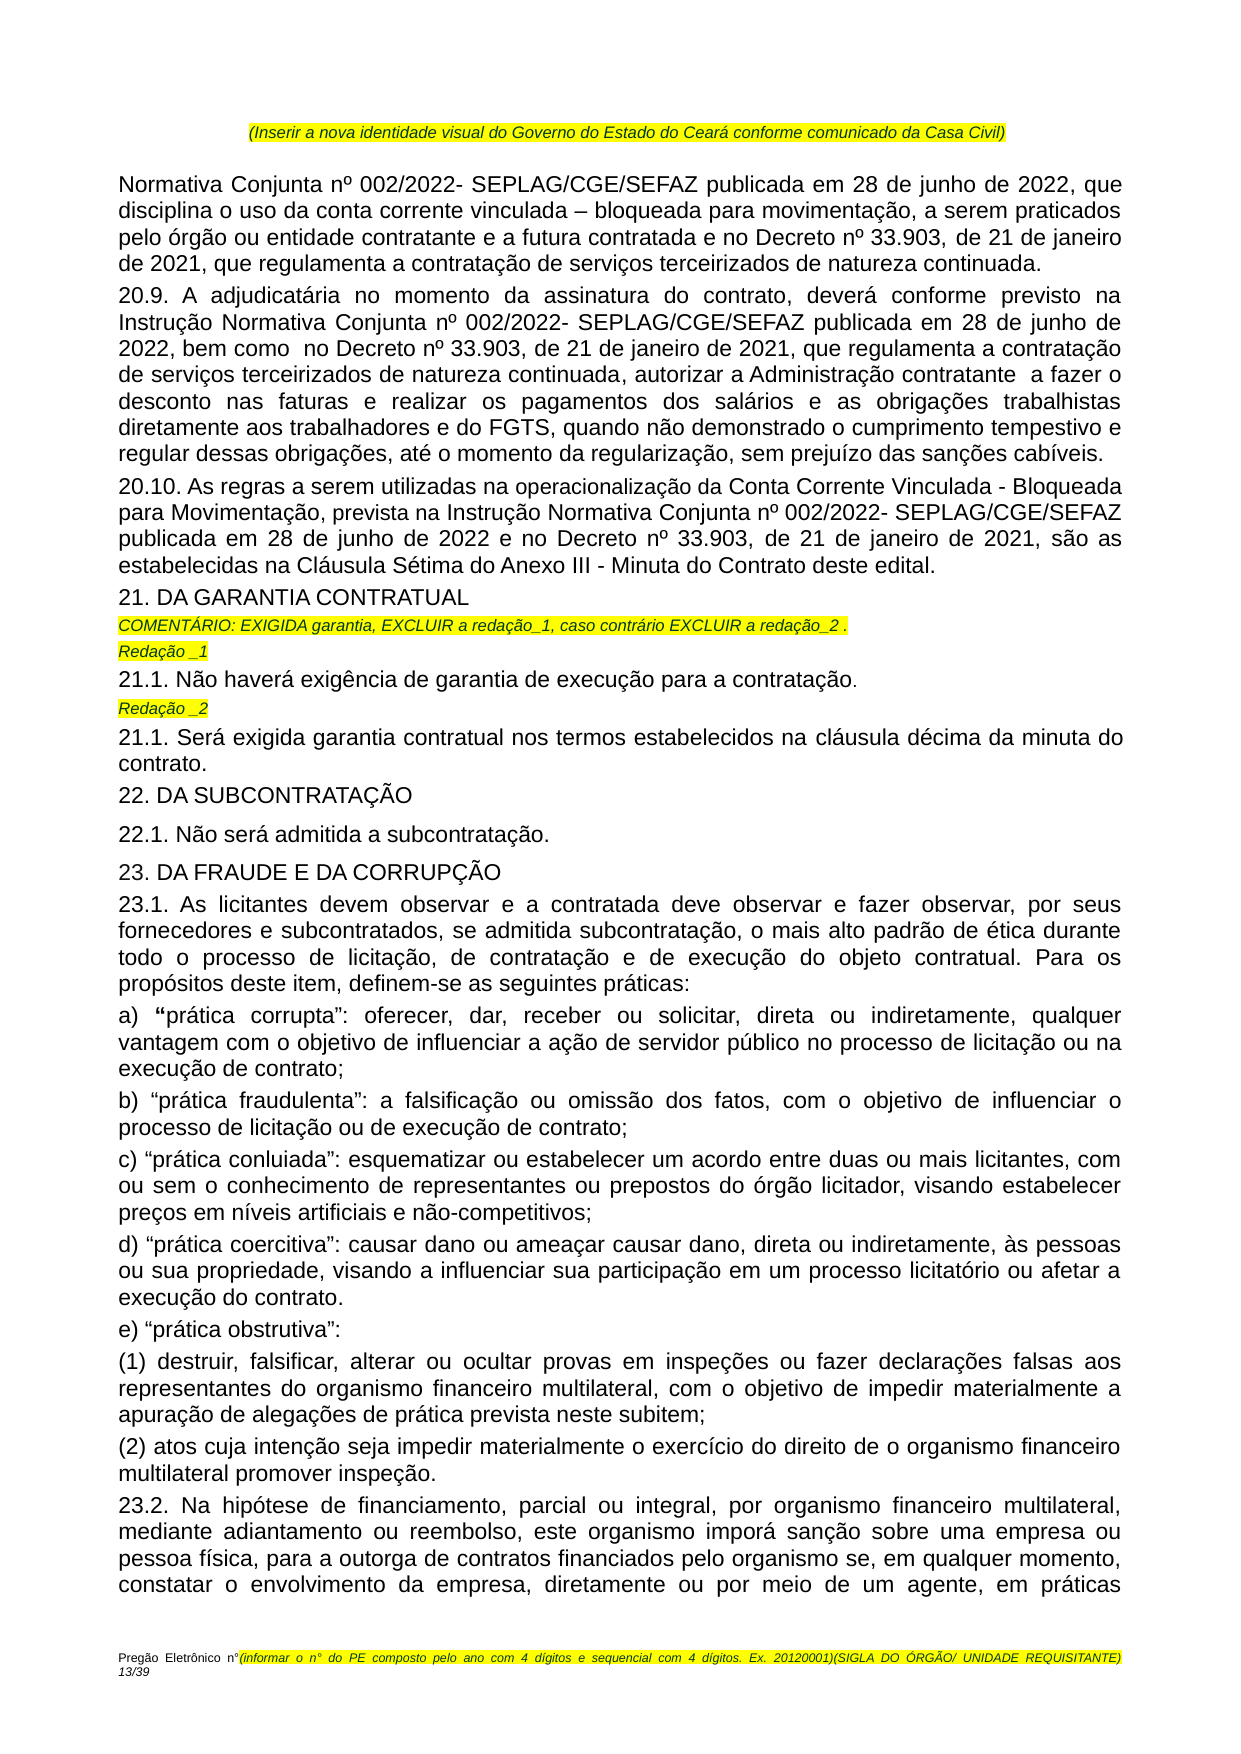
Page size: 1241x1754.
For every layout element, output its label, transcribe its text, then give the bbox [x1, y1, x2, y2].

text b) “prática fraudulenta”: a falsificação ou omissão dos fatos, com o objetivo de influenciar o processo de licitação ou de execução de contrato; [118, 1087, 1122, 1140]
text Redação _1 [118, 641, 1124, 661]
text a) “prática corrupta”: oferecer, dar, receber ou solicitar, direta ou indiretamente, qualquer vantagem com o objetivo de influenciar a ação de servidor público no processo de licitação ou na execução de contrato; [118, 1002, 1122, 1081]
text 23.1. As licitantes devem observar e a contratada deve observar e fazer observar, por seus fornecedores e subcontratados, se admitida subcontratação, o mais alto padrão de ética durante todo o processo de licitação, de contratação e de execução do objeto contratual. Para os propósitos deste item, definem-se as seguintes práticas: [118, 891, 1122, 996]
text 21.1. Não haverá exigência de garantia de execução para a contratação. [118, 666, 1124, 693]
text 22.1. Não será admitida a subcontratação. [118, 821, 1124, 847]
text c) “prática conluiada”: esquematizar ou estabelecer um acordo entre duas ou mais licitantes, com ou sem o conhecimento de representantes ou prepostos do órgão licitador, visando estabelecer preços em níveis artificiais e não-competitivos; [118, 1146, 1122, 1225]
text e) “prática obstrutiva”: [118, 1316, 1122, 1342]
text 21.1. Será exigida garantia contratual nos termos estabelecidos na cláusula décima da minuta do contrato. [118, 724, 1124, 777]
text COMENTÁRIO: EXIGIDA garantia, EXCLUIR a redação_1, caso contrário EXCLUIR a redação_2 . [118, 616, 1124, 635]
text 20.10. As regras a serem utilizadas na operacionalização da Conta Corrente Vinculada - Bloqueada para Movimentação, prevista na Instrução Normativa Conjunta nº 002/2022- SEPLAG/CGE/SEFAZ publicada em 28 de junho de 2022 e no Decreto nº 33.903, de 21 de janeiro de 2021, são as estabelecidas na Cláusula Sétima do Anexo III - Minuta do Contrato deste edital. [118, 473, 1122, 578]
text 20.9. A adjudicatária no momento da assinatura do contrato, deverá conforme previsto na Instrução Normativa Conjunta nº 002/2022- SEPLAG/CGE/SEFAZ publicada em 28 de junho de 2022, bem como no Decreto nº 33.903, de 21 de janeiro de 2021, que regulamenta a contratação de serviços terceirizados de natureza continuada, autorizar a Administração contratante a fazer o desconto nas faturas e realizar os pagamentos dos salários e as obrigações trabalhistas diretamente aos trabalhadores e do FGTS, quando não demonstrado o cumprimento tempestivo e regular dessas obrigações, até o momento da regularização, sem prejuízo das sanções cabíveis. [118, 282, 1122, 467]
text 22. DA SUBCONTRATAÇÃO [118, 782, 1122, 809]
text (1) destruir, falsificar, alterar ou ocultar provas em inspeções ou fazer declarações falsas aos representantes do organismo financeiro multilateral, com o objetivo de impedir materialmente a apuração de alegações de prática prevista neste subitem; [118, 1348, 1122, 1427]
text 23. DA FRAUDE E DA CORRUPÇÃO [118, 859, 1122, 885]
text 21. DA GARANTIA CONTRATUAL [118, 584, 1122, 610]
text Normativa Conjunta nº 002/2022- SEPLAG/CGE/SEFAZ publicada em 28 de junho de 2022, que disciplina o uso da conta corrente vinculada – bloqueada para movimentação, a serem praticados pelo órgão ou entidade contratante e a futura contratada e no Decreto nº 33.903, de 21 de janeiro de 2021, que regulamenta a contratação de serviços terceirizados de natureza continuada. [118, 171, 1122, 276]
text (2) atos cuja intenção seja impedir materialmente o exercício do direito de o organismo financeiro multilateral promover inspeção. [118, 1433, 1122, 1486]
text Redação _2 [118, 699, 1124, 718]
text d) “prática coercitiva”: causar dano ou ameaçar causar dano, direta ou indiretamente, às pessoas ou sua propriedade, visando a influenciar sua participação em um processo licitatório ou afetar a execução do contrato. [118, 1231, 1122, 1310]
text 23.2. Na hipótese de financiamento, parcial ou integral, por organismo financeiro multilateral, mediante adiantamento ou reembolso, este organismo imporá sanção sobre uma empresa ou pessoa física, para a outorga de contratos financiados pelo organismo se, em qualquer momento, constatar o envolvimento da empresa, diretamente ou por meio de um agente, em práticas [118, 1492, 1122, 1597]
